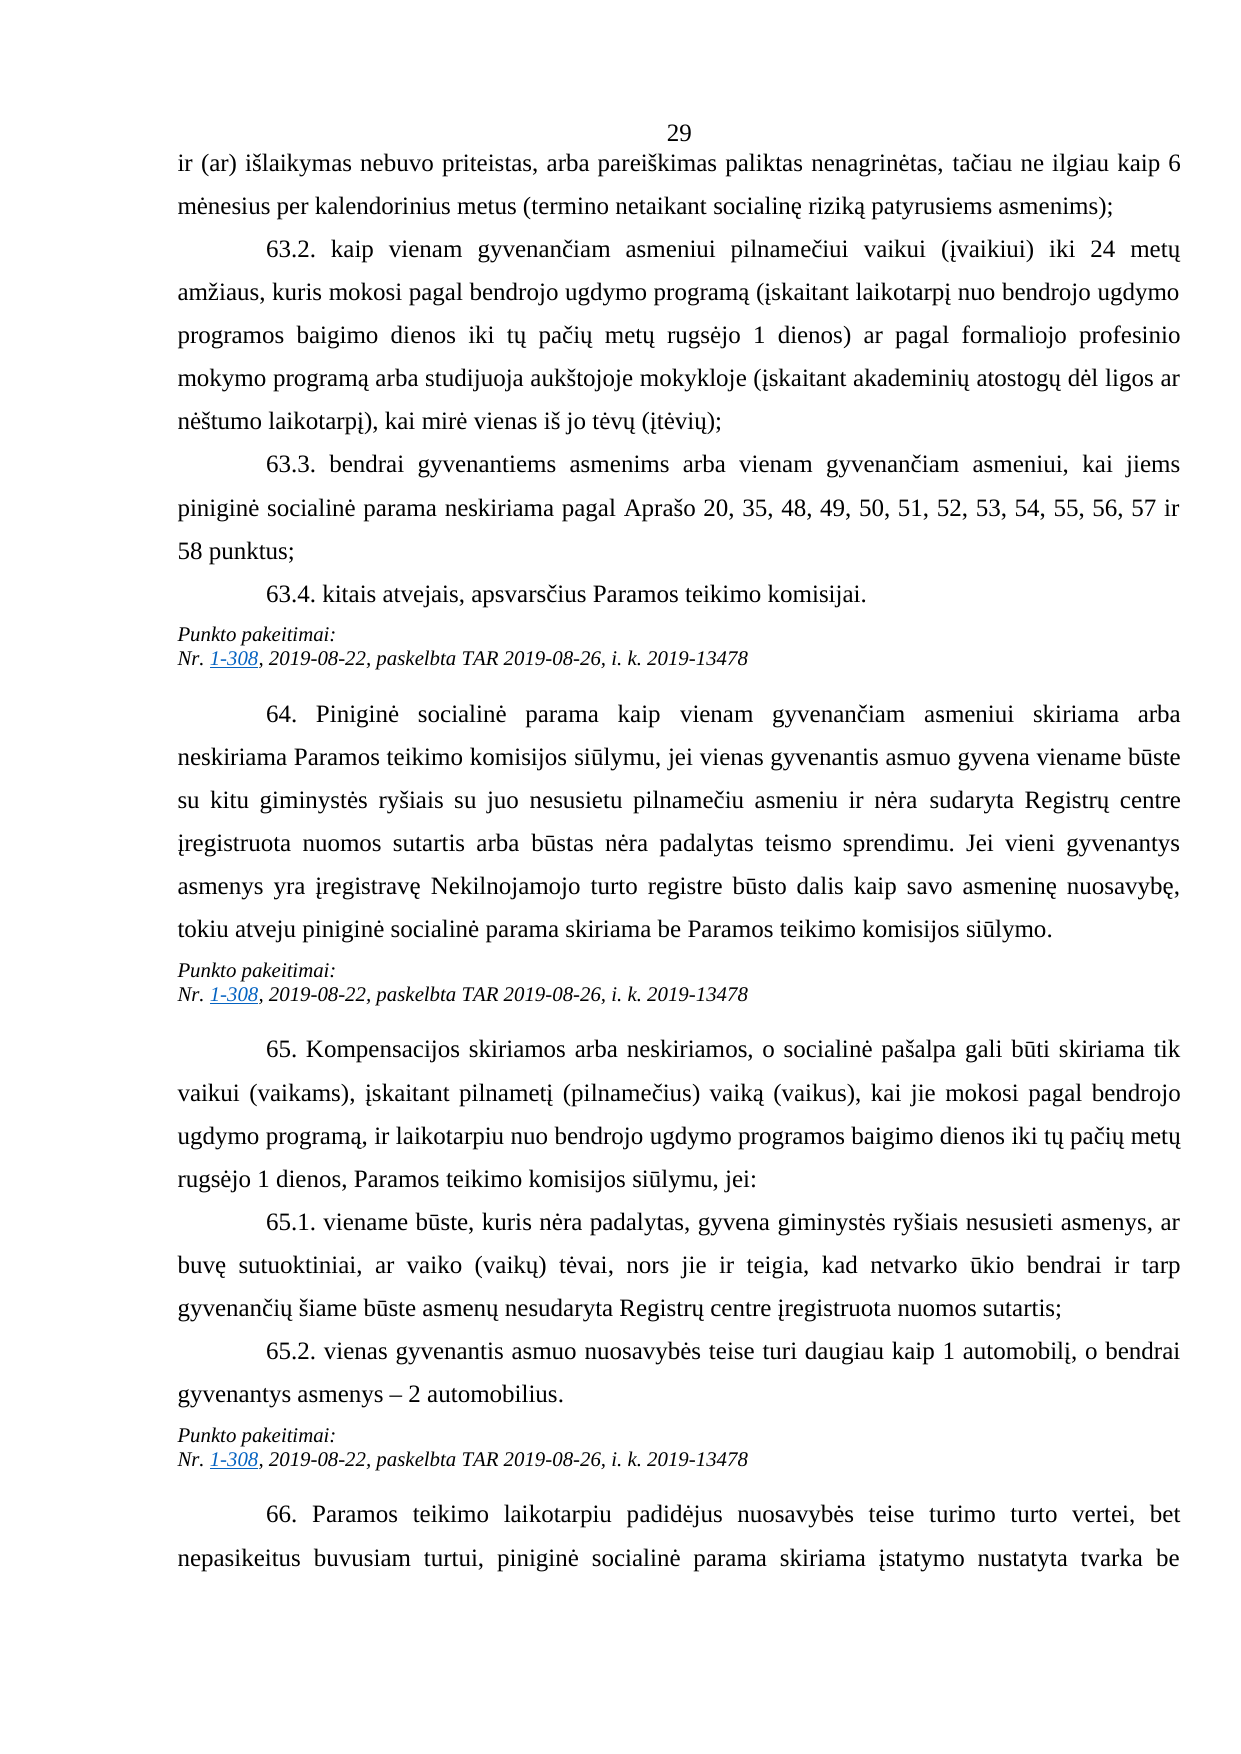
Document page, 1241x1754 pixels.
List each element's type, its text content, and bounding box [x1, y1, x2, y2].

text Nr. 1-308, 2019-08-22, paskelbta TAR 2019-08-26, i. k. 2019-13478 [177, 1447, 1181, 1471]
text 63.2. kaip vienam gyvenančiam asmeniui pilnamečiui vaikui (įvaikiui) iki 24 metų amžiaus, kuris mokosi pagal bendrojo ugdymo programą (įskaitant laikotarpį nuo bendrojo ugdymo programos baigimo dienos iki tų pačių metų rugsėjo 1 dienos) ar pagal formaliojo profesinio mokymo programą arba studijuoja aukštojoje mokykloje (įskaitant akademinių atostogų dėl ligos ar nėštumo laikotarpį), kai mirė vienas iš jo tėvų (įtėvių); [177, 234, 1181, 435]
text 65.2. vienas gyvenantis asmuo nuosavybės teise turi daugiau kaip 1 automobilį, o bendrai gyvenantys asmenys – 2 automobilius. [177, 1336, 1181, 1408]
text 66. Paramos teikimo laikotarpiu padidėjus nuosavybės teise turimo turto vertei, bet nepasikeitus buvusiam turtui, piniginė socialinė parama skiriama įstatymo nustatyta tvarka be [177, 1499, 1181, 1571]
text 63.4. kitais atvejais, apsvarsčius Paramos teikimo komisijai. [177, 579, 1181, 608]
text 65.1. viename būste, kuris nėra padalytas, gyvena giminystės ryšiais nesusieti asmenys, ar buvę sutuoktiniai, ar vaiko (vaikų) tėvai, nors jie ir teigia, kad netvarko ūkio bendrai ir tarp gyvenančių šiame būste asmenų nesudaryta Registrų centre įregistruota nuomos sutartis; [177, 1207, 1181, 1322]
text Nr. 1-308, 2019-08-22, paskelbta TAR 2019-08-26, i. k. 2019-13478 [177, 982, 1181, 1006]
text Punkto pakeitimai: [177, 958, 1181, 982]
text ir (ar) išlaikymas nebuvo priteistas, arba pareiškimas paliktas nenagrinėtas, tačiau ne ilgiau kaip 6 mėnesius per kalendorinius metus (termino netaikant socialinę riziką patyrusiems asmenims); [177, 148, 1181, 219]
text 65. Kompensacijos skiriamos arba neskiriamos, o socialinė pašalpa gali būti skiriama tik vaikui (vaikams), įskaitant pilnametį (pilnamečius) vaiką (vaikus), kai jie mokosi pagal bendrojo ugdymo programą, ir laikotarpiu nuo bendrojo ugdymo programos baigimo dienos iki tų pačių metų rugsėjo 1 dienos, Paramos teikimo komisijos siūlymu, jei: [177, 1034, 1181, 1193]
text Nr. 1-308, 2019-08-22, paskelbta TAR 2019-08-26, i. k. 2019-13478 [177, 646, 1181, 670]
text 63.3. bendrai gyvenantiems asmenims arba vienam gyvenančiam asmeniui, kai jiems piniginė socialinė parama neskiriama pagal Aprašo 20, 35, 48, 49, 50, 51, 52, 53, 54, 55, 56, 57 ir 58 punktus; [177, 449, 1181, 564]
text 64. Piniginė socialinė parama kaip vienam gyvenančiam asmeniui skiriama arba neskiriama Paramos teikimo komisijos siūlymu, jei vienas gyvenantis asmuo gyvena viename būste su kitu giminystės ryšiais su juo nesusietu pilnamečiu asmeniu ir nėra sudaryta Registrų centre įregistruota nuomos sutartis arba būstas nėra padalytas teismo sprendimu. Jei vieni gyvenantys asmenys yra įregistravę Nekilnojamojo turto registre būsto dalis kaip savo asmeninę nuosavybę, tokiu atveju piniginė socialinė parama skiriama be Paramos teikimo komisijos siūlymo. [177, 699, 1181, 943]
text Punkto pakeitimai: [177, 622, 1181, 646]
text Punkto pakeitimai: [177, 1423, 1181, 1447]
